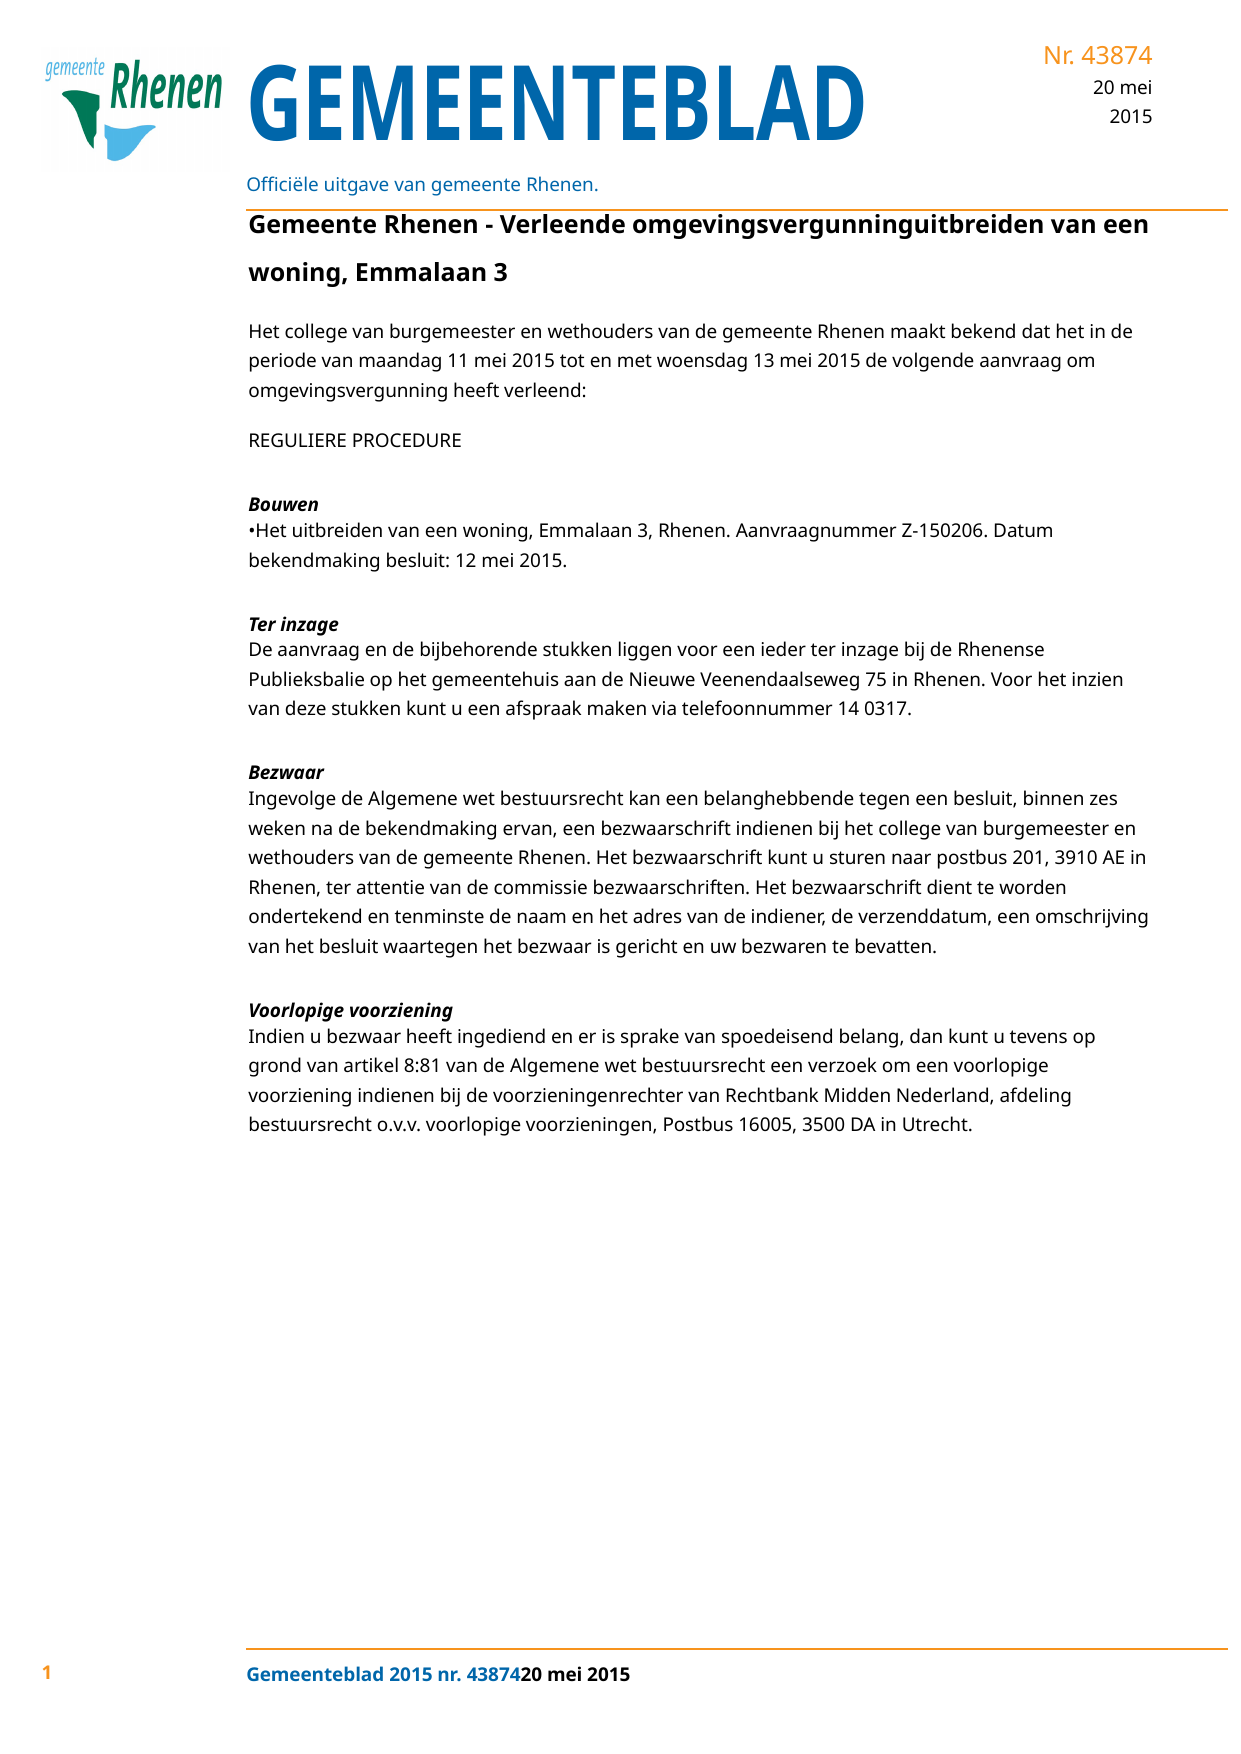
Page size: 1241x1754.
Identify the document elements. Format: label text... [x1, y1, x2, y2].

text Het college van burgemeester en wethouders van de gemeente Rhenen maakt bekend dat het in de periode van maandag 11 mei 2015 tot en met woensdag 13 mei 2015 de volgende aanvraag om omgevingsvergunning heeft verleend: [248, 318, 1152, 403]
text Bezwaar [248, 759, 1152, 785]
text De aanvraag en de bijbehorende stukken liggen voor een ieder ter inzage bij de Rhenense Publieksbalie op het gemeentehuis aan de Nieuwe Veenendaalseweg 75 in Rhenen. Voor het inzien van deze stukken kunt u een afspraak maken via telefoonnummer 14 0317. [248, 636, 1152, 721]
text Indien u bezwaar heeft ingediend en er is sprake van spoedeisend belang, dan kunt u tevens op grond van artikel 8:81 van de Algemene wet bestuursrecht een verzoek om een voorlopige voorziening indienen bij de voorzieningenrechter van Rechtbank Midden Nederland, afdeling bestuursrecht o.v.v. voorlopige voorzieningen, Postbus 16005, 3500 DA in Utrecht. [248, 1023, 1152, 1137]
text Ter inzage [248, 611, 1152, 636]
text Bouwen [248, 491, 1152, 517]
text Ingevolge de Algemene wet bestuursrecht kan een belanghebbende tegen een besluit, binnen zes weken na de bekendmaking ervan, een bezwaarschrift indienen bij het college van burgemeester en wethouders van de gemeente Rhenen. Het bezwaarschrift kunt u sturen naar postbus 201, 3910 AE in Rhenen, ter attentie van de commissie bezwaarschriften. Het bezwaarschrift dient te worden ondertekend en tenminste de naam en het adres van de indiener, de verzenddatum, een omschrijving van het besluit waartegen het bezwaar is gericht en uw bezwaren te bevatten. [248, 785, 1152, 959]
text REGULIERE PROCEDURE [248, 427, 1152, 453]
text Voorlopige voorziening [248, 997, 1152, 1023]
text •Het uitbreiden van een woning, Emmalaan 3, Rhenen. Aanvraagnummer Z-150206. Datum bekendmaking besluit: 12 mei 2015. [248, 517, 1152, 572]
picture [41, 47, 231, 172]
text Gemeente Rhenen - Verleende omgevingsvergunninguitbreiden van een woning, Emmalaan 3 [248, 211, 1152, 288]
